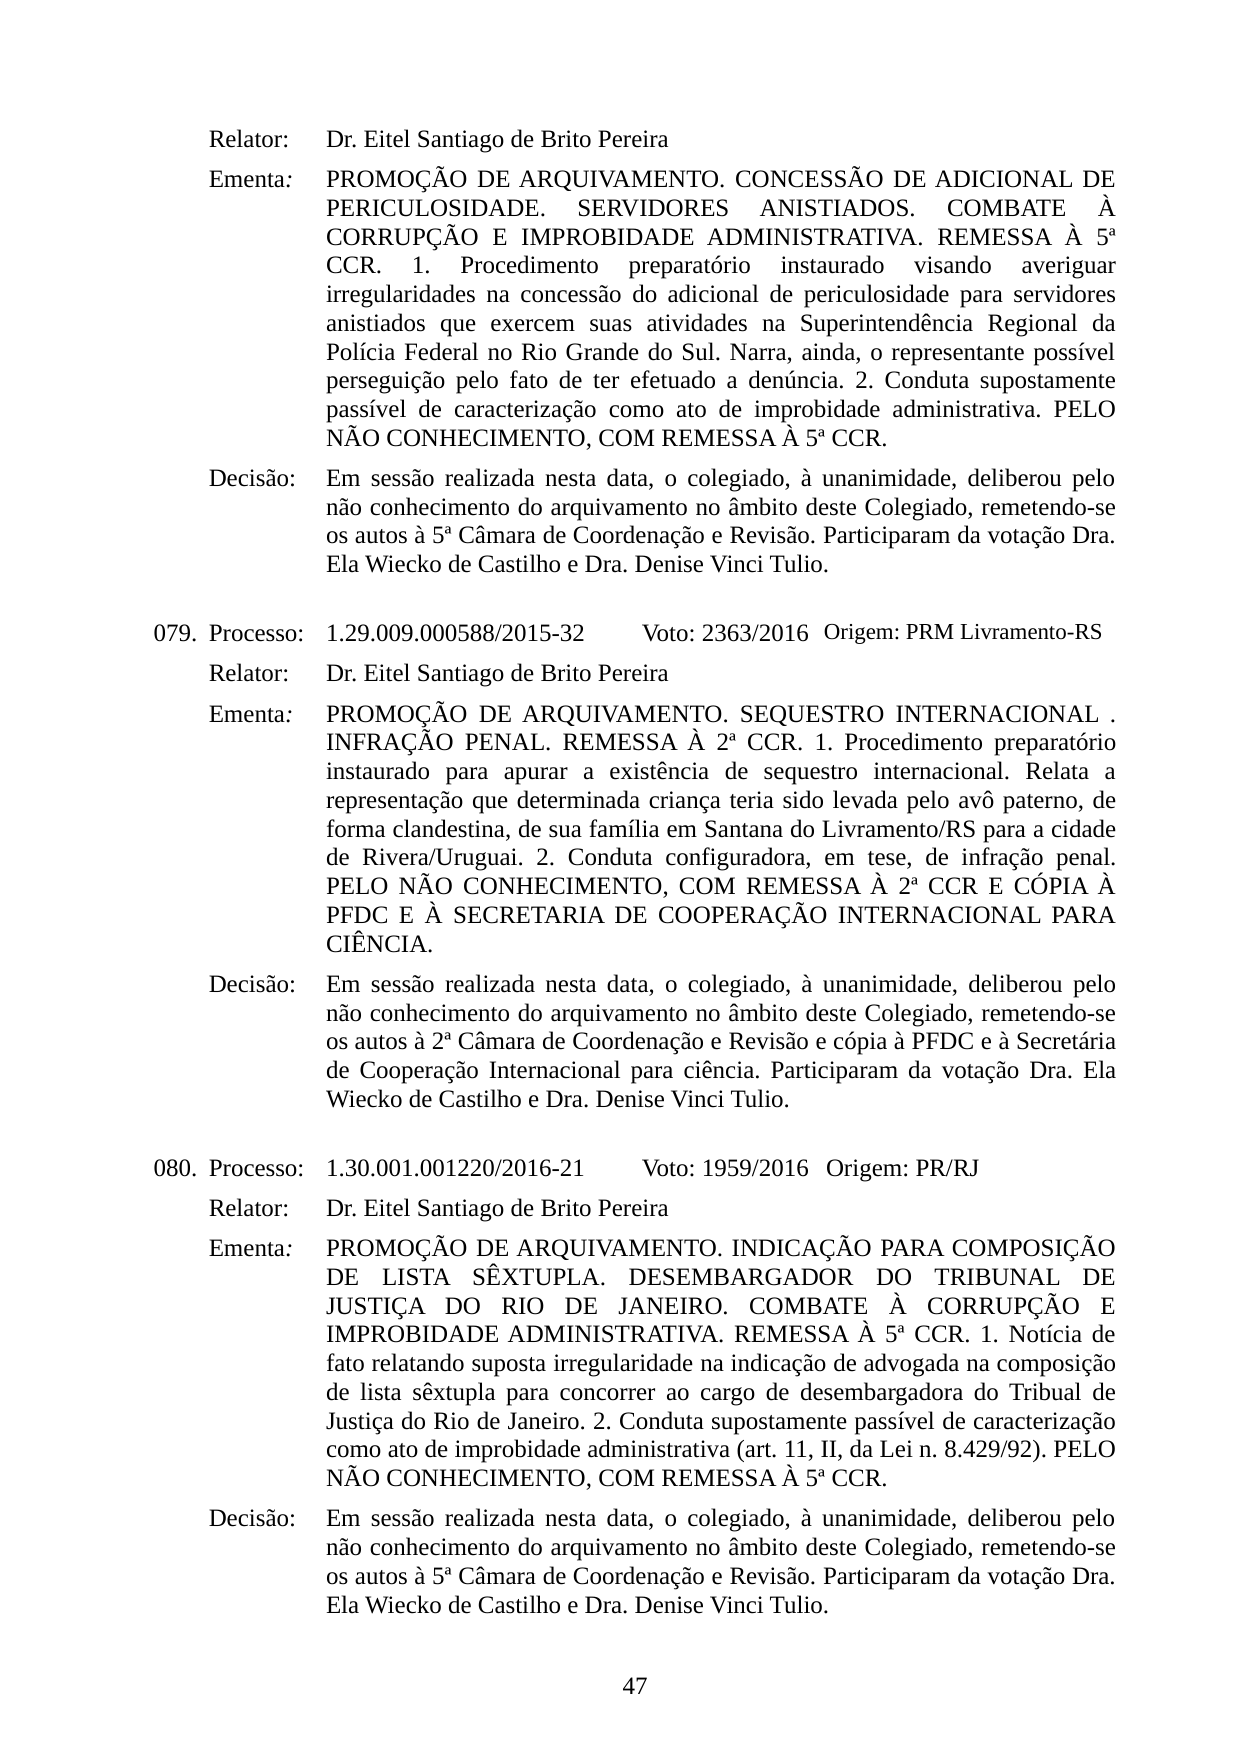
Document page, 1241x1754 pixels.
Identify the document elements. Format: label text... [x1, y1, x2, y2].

table_header 1.30.001.001220/2016-21 [320, 1147, 636, 1187]
table_cell Dr. Eitel Santiago de Brito Pereira [320, 653, 1123, 693]
table_cell Em sessão realizada nesta data, o colegiado, à unanimidade, deliberou pelo não conhecimento do arquivamento no âmbito deste Colegiado, remetendo-se os autos à 2ª Câmara de Coordenação e Revisão e cópia à PFDC e à Secretária de Cooperação Internacional para ciência. Participaram da votação Dra. Ela Wiecko de Castilho e Dra. Denise Vinci Tulio. [320, 963, 1123, 1118]
table_cell [148, 963, 203, 1118]
table_cell Em sessão realizada nesta data, o colegiado, à unanimidade, deliberou pelo não conhecimento do arquivamento no âmbito deste Colegiado, remetendo-se os autos à 5ª Câmara de Coordenação e Revisão. Participaram da votação Dra. Ela Wiecko de Castilho e Dra. Denise Vinci Tulio. [320, 457, 1122, 584]
table_cell Ementa: [203, 1228, 320, 1498]
table_cell [148, 693, 203, 963]
table_cell Relator: [203, 118, 320, 158]
table_cell Decisão: [203, 963, 320, 1118]
table_cell Ementa: [203, 693, 320, 963]
table_cell Dr. Eitel Santiago de Brito Pereira [320, 1187, 1122, 1227]
table_header 1.29.009.000588/2015-32 [320, 613, 636, 653]
table_header Origem: PRM Livramento-RS [818, 613, 1123, 653]
table_cell Em sessão realizada nesta data, o colegiado, à unanimidade, deliberou pelo não conhecimento do arquivamento no âmbito deste Colegiado, remetendo-se os autos à 5ª Câmara de Coordenação e Revisão. Participaram da votação Dra. Ela Wiecko de Castilho e Dra. Denise Vinci Tulio. [320, 1498, 1122, 1624]
table_cell [148, 118, 203, 158]
table_cell [148, 653, 203, 693]
table_cell Ementa: [203, 158, 320, 457]
table_cell [148, 1498, 203, 1624]
table_header Origem: PR/RJ [820, 1147, 1122, 1187]
table_cell [148, 457, 203, 584]
table_header Voto: 2363/2016 [636, 613, 818, 653]
table_cell PROMOÇÃO DE ARQUIVAMENTO. INDICAÇÃO PARA COMPOSIÇÃO DE LISTA SÊXTUPLA. DESEMBARGADOR DO TRIBUNAL DE JUSTIÇA DO RIO DE JANEIRO. COMBATE À CORRUPÇÃO E IMPROBIDADE ADMINISTRATIVA. REMESSA À 5ª CCR. 1. Notícia de fato relatando suposta irregularidade na indicação de advogada na composição de lista sêxtupla para concorrer ao cargo de desembargadora do Tribual de Justiça do Rio de Janeiro. 2. Conduta supostamente passível de caracterização como ato de improbidade administrativa (art. 11, II, da Lei n. 8.429/92). PELO NÃO CONHECIMENTO, COM REMESSA À 5ª CCR. [320, 1228, 1122, 1498]
table_header Voto: 1959/2016 [636, 1147, 820, 1187]
table_header 079. [148, 613, 203, 653]
table_cell Dr. Eitel Santiago de Brito Pereira [320, 118, 1122, 158]
table_cell [148, 1228, 203, 1498]
table_cell Decisão: [203, 1498, 320, 1624]
table_cell [148, 158, 203, 457]
table_header Processo: [203, 1147, 320, 1187]
table_cell Relator: [203, 1187, 320, 1227]
table_cell [148, 1187, 203, 1227]
table_cell PROMOÇÃO DE ARQUIVAMENTO. SEQUESTRO INTERNACIONAL . INFRAÇÃO PENAL. REMESSA À 2ª CCR. 1. Procedimento preparatório instaurado para apurar a existência de sequestro internacional. Relata a representação que determinada criança teria sido levada pelo avô paterno, de forma clandestina, de sua família em Santana do Livramento/RS para a cidade de Rivera/Uruguai. 2. Conduta configuradora, em tese, de infração penal. PELO NÃO CONHECIMENTO, COM REMESSA À 2ª CCR E CÓPIA À PFDC E À SECRETARIA DE COOPERAÇÃO INTERNACIONAL PARA CIÊNCIA. [320, 693, 1123, 963]
table_header 080. [148, 1147, 203, 1187]
table_cell Relator: [203, 653, 320, 693]
table_header Processo: [203, 613, 320, 653]
table_cell PROMOÇÃO DE ARQUIVAMENTO. CONCESSÃO DE ADICIONAL DE PERICULOSIDADE. SERVIDORES ANISTIADOS. COMBATE À CORRUPÇÃO E IMPROBIDADE ADMINISTRATIVA. REMESSA À 5ª CCR. 1. Procedimento preparatório instaurado visando averiguar irregularidades na concessão do adicional de periculosidade para servidores anistiados que exercem suas atividades na Superintendência Regional da Polícia Federal no Rio Grande do Sul. Narra, ainda, o representante possível perseguição pelo fato de ter efetuado a denúncia. 2. Conduta supostamente passível de caracterização como ato de improbidade administrativa. PELO NÃO CONHECIMENTO, COM REMESSA À 5ª CCR. [320, 158, 1122, 457]
table_cell Decisão: [203, 457, 320, 584]
